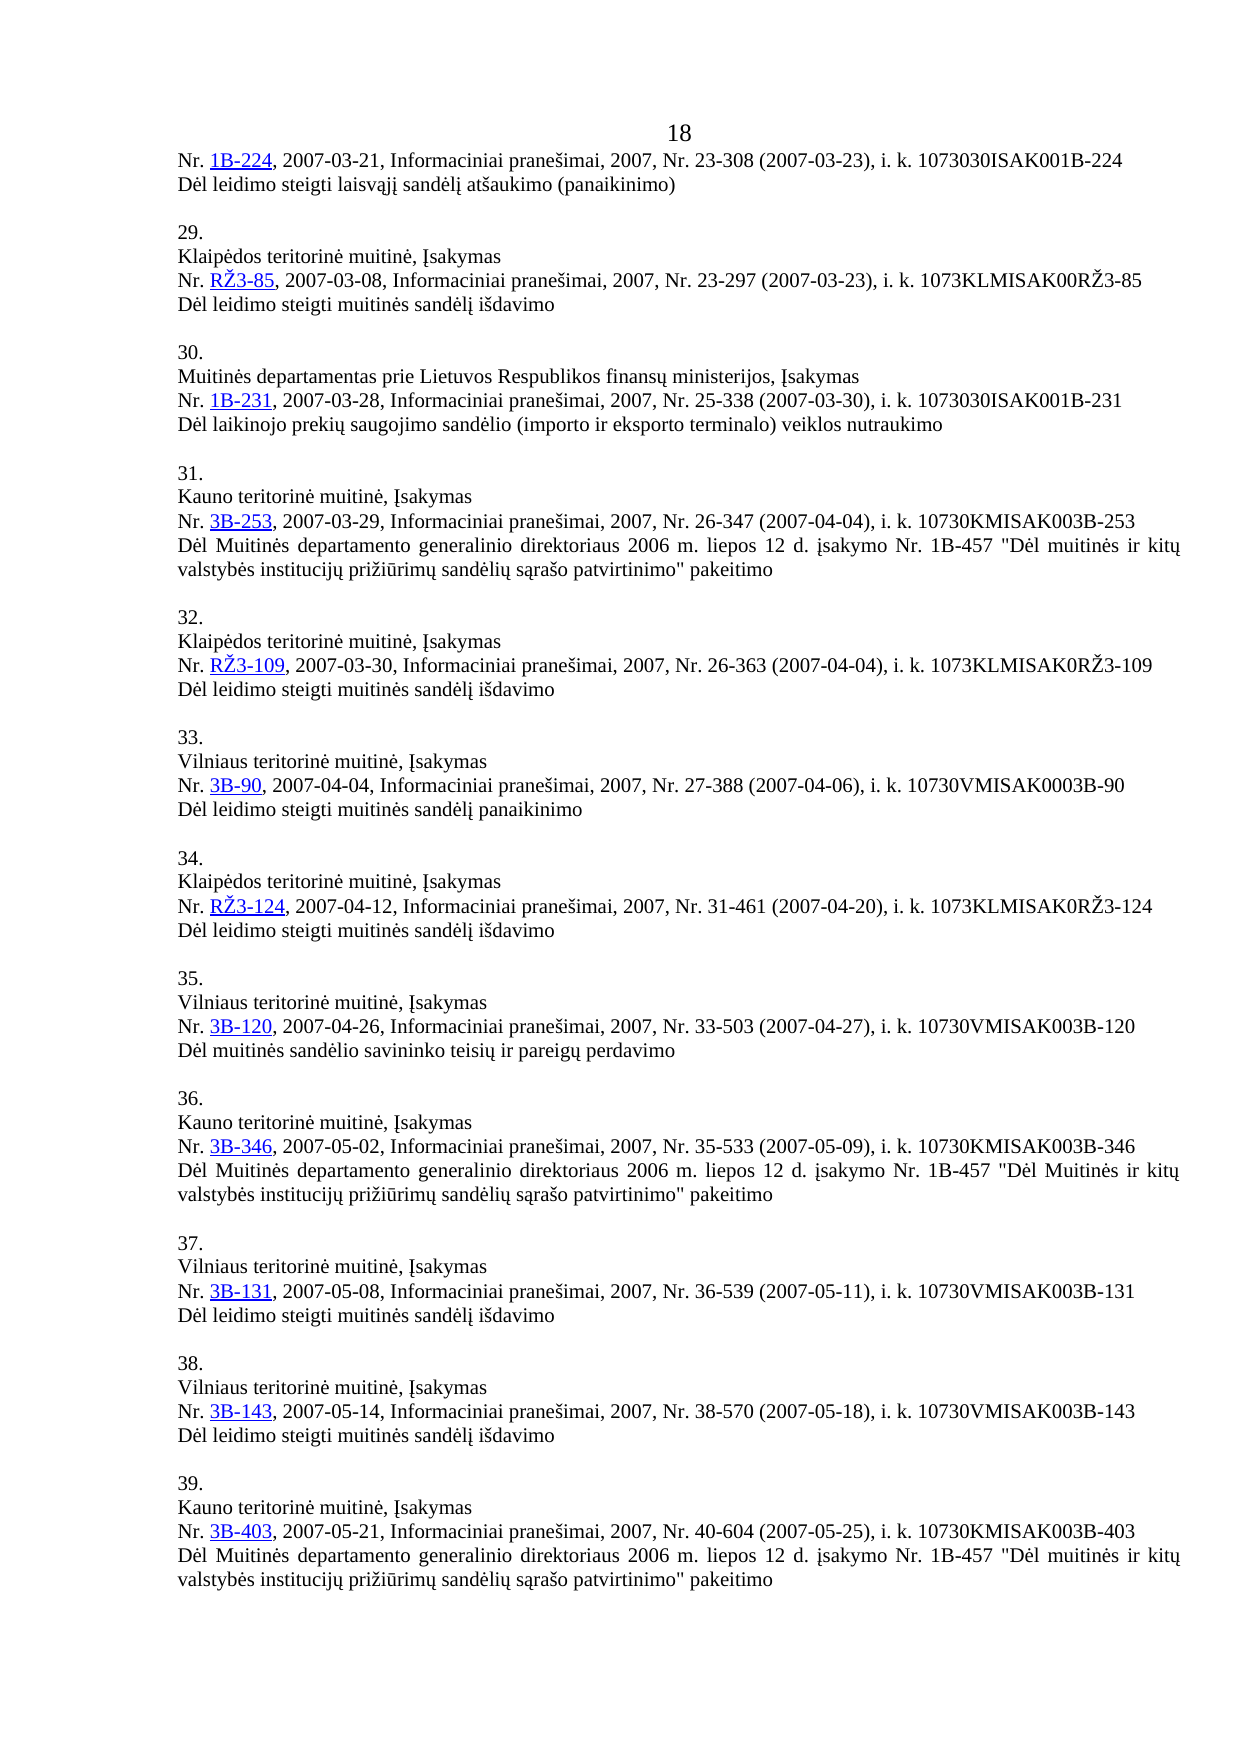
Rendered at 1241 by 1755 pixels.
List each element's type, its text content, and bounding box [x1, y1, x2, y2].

text 39. [177, 1471, 1181, 1495]
text Vilniaus teritorinė muitinė, Įsakymas [177, 749, 1181, 773]
text Nr. RŽ3-109, 2007-03-30, Informaciniai pranešimai, 2007, Nr. 26-363 (2007-04-04), i. k. 1073KLMISAK0RŽ3-109 [177, 653, 1181, 677]
text 32. [177, 605, 1181, 629]
text Dėl leidimo steigti laisvąjį sandėlį atšaukimo (panaikinimo) [177, 172, 1181, 196]
text 36. [177, 1086, 1181, 1110]
text 37. [177, 1230, 1181, 1254]
text Nr. RŽ3-85, 2007-03-08, Informaciniai pranešimai, 2007, Nr. 23-297 (2007-03-23), i. k. 1073KLMISAK00RŽ3-85 [177, 268, 1181, 292]
text Dėl laikinojo prekių saugojimo sandėlio (importo ir eksporto terminalo) veiklos nutraukimo [177, 412, 1181, 436]
text Nr. 3B-120, 2007-04-26, Informaciniai pranešimai, 2007, Nr. 33-503 (2007-04-27), i. k. 10730VMISAK003B-120 [177, 1014, 1181, 1038]
text Dėl muitinės sandėlio savininko teisių ir pareigų perdavimo [177, 1038, 1181, 1062]
text Dėl leidimo steigti muitinės sandėlį panaikinimo [177, 797, 1181, 821]
text 34. [177, 845, 1181, 869]
text Nr. 3B-90, 2007-04-04, Informaciniai pranešimai, 2007, Nr. 27-388 (2007-04-06), i. k. 10730VMISAK0003B-90 [177, 773, 1181, 797]
text Nr. 3B-346, 2007-05-02, Informaciniai pranešimai, 2007, Nr. 35-533 (2007-05-09), i. k. 10730KMISAK003B-346 [177, 1134, 1181, 1158]
text Nr. 3B-131, 2007-05-08, Informaciniai pranešimai, 2007, Nr. 36-539 (2007-05-11), i. k. 10730VMISAK003B-131 [177, 1278, 1181, 1303]
text Dėl leidimo steigti muitinės sandėlį išdavimo [177, 292, 1181, 316]
text 35. [177, 966, 1181, 990]
text Dėl leidimo steigti muitinės sandėlį išdavimo [177, 677, 1181, 701]
text 33. [177, 725, 1181, 749]
text Kauno teritorinė muitinė, Įsakymas [177, 1495, 1181, 1519]
text Nr. 1B-231, 2007-03-28, Informaciniai pranešimai, 2007, Nr. 25-338 (2007-03-30), i. k. 1073030ISAK001B-231 [177, 388, 1181, 412]
text 29. [177, 220, 1181, 244]
text Vilniaus teritorinė muitinė, Įsakymas [177, 1375, 1181, 1399]
text 38. [177, 1351, 1181, 1375]
text 30. [177, 340, 1181, 364]
text Vilniaus teritorinė muitinė, Įsakymas [177, 990, 1181, 1014]
text Kauno teritorinė muitinė, Įsakymas [177, 1110, 1181, 1134]
text Nr. RŽ3-124, 2007-04-12, Informaciniai pranešimai, 2007, Nr. 31-461 (2007-04-20), i. k. 1073KLMISAK0RŽ3-124 [177, 893, 1181, 918]
text Vilniaus teritorinė muitinė, Įsakymas [177, 1254, 1181, 1278]
text Nr. 3B-403, 2007-05-21, Informaciniai pranešimai, 2007, Nr. 40-604 (2007-05-25), i. k. 10730KMISAK003B-403 [177, 1519, 1181, 1543]
text Klaipėdos teritorinė muitinė, Įsakymas [177, 869, 1181, 893]
text Dėl leidimo steigti muitinės sandėlį išdavimo [177, 1303, 1181, 1327]
text Klaipėdos teritorinė muitinė, Įsakymas [177, 244, 1181, 268]
text Kauno teritorinė muitinė, Įsakymas [177, 484, 1181, 508]
text Klaipėdos teritorinė muitinė, Įsakymas [177, 629, 1181, 653]
text 31. [177, 460, 1181, 484]
text Nr. 3B-143, 2007-05-14, Informaciniai pranešimai, 2007, Nr. 38-570 (2007-05-18), i. k. 10730VMISAK003B-143 [177, 1399, 1181, 1423]
text Nr. 1B-224, 2007-03-21, Informaciniai pranešimai, 2007, Nr. 23-308 (2007-03-23), i. k. 1073030ISAK001B-224 [177, 148, 1181, 172]
text Nr. 3B-253, 2007-03-29, Informaciniai pranešimai, 2007, Nr. 26-347 (2007-04-04), i. k. 10730KMISAK003B-253 [177, 508, 1181, 533]
text Muitinės departamentas prie Lietuvos Respublikos finansų ministerijos, Įsakymas [177, 364, 1181, 388]
text Dėl leidimo steigti muitinės sandėlį išdavimo [177, 1423, 1181, 1447]
text Dėl Muitinės departamento generalinio direktoriaus 2006 m. liepos 12 d. įsakymo Nr. 1B-457 "Dėl muitinės ir kitų valstybės institucijų prižiūrimų sandėlių sąrašo patvirtinimo" pakeitimo [177, 1543, 1181, 1591]
text Dėl Muitinės departamento generalinio direktoriaus 2006 m. liepos 12 d. įsakymo Nr. 1B-457 "Dėl muitinės ir kitų valstybės institucijų prižiūrimų sandėlių sąrašo patvirtinimo" pakeitimo [177, 533, 1181, 581]
text Dėl leidimo steigti muitinės sandėlį išdavimo [177, 918, 1181, 942]
text Dėl Muitinės departamento generalinio direktoriaus 2006 m. liepos 12 d. įsakymo Nr. 1B-457 "Dėl Muitinės ir kitų valstybės institucijų prižiūrimų sandėlių sąrašo patvirtinimo" pakeitimo [177, 1158, 1181, 1206]
